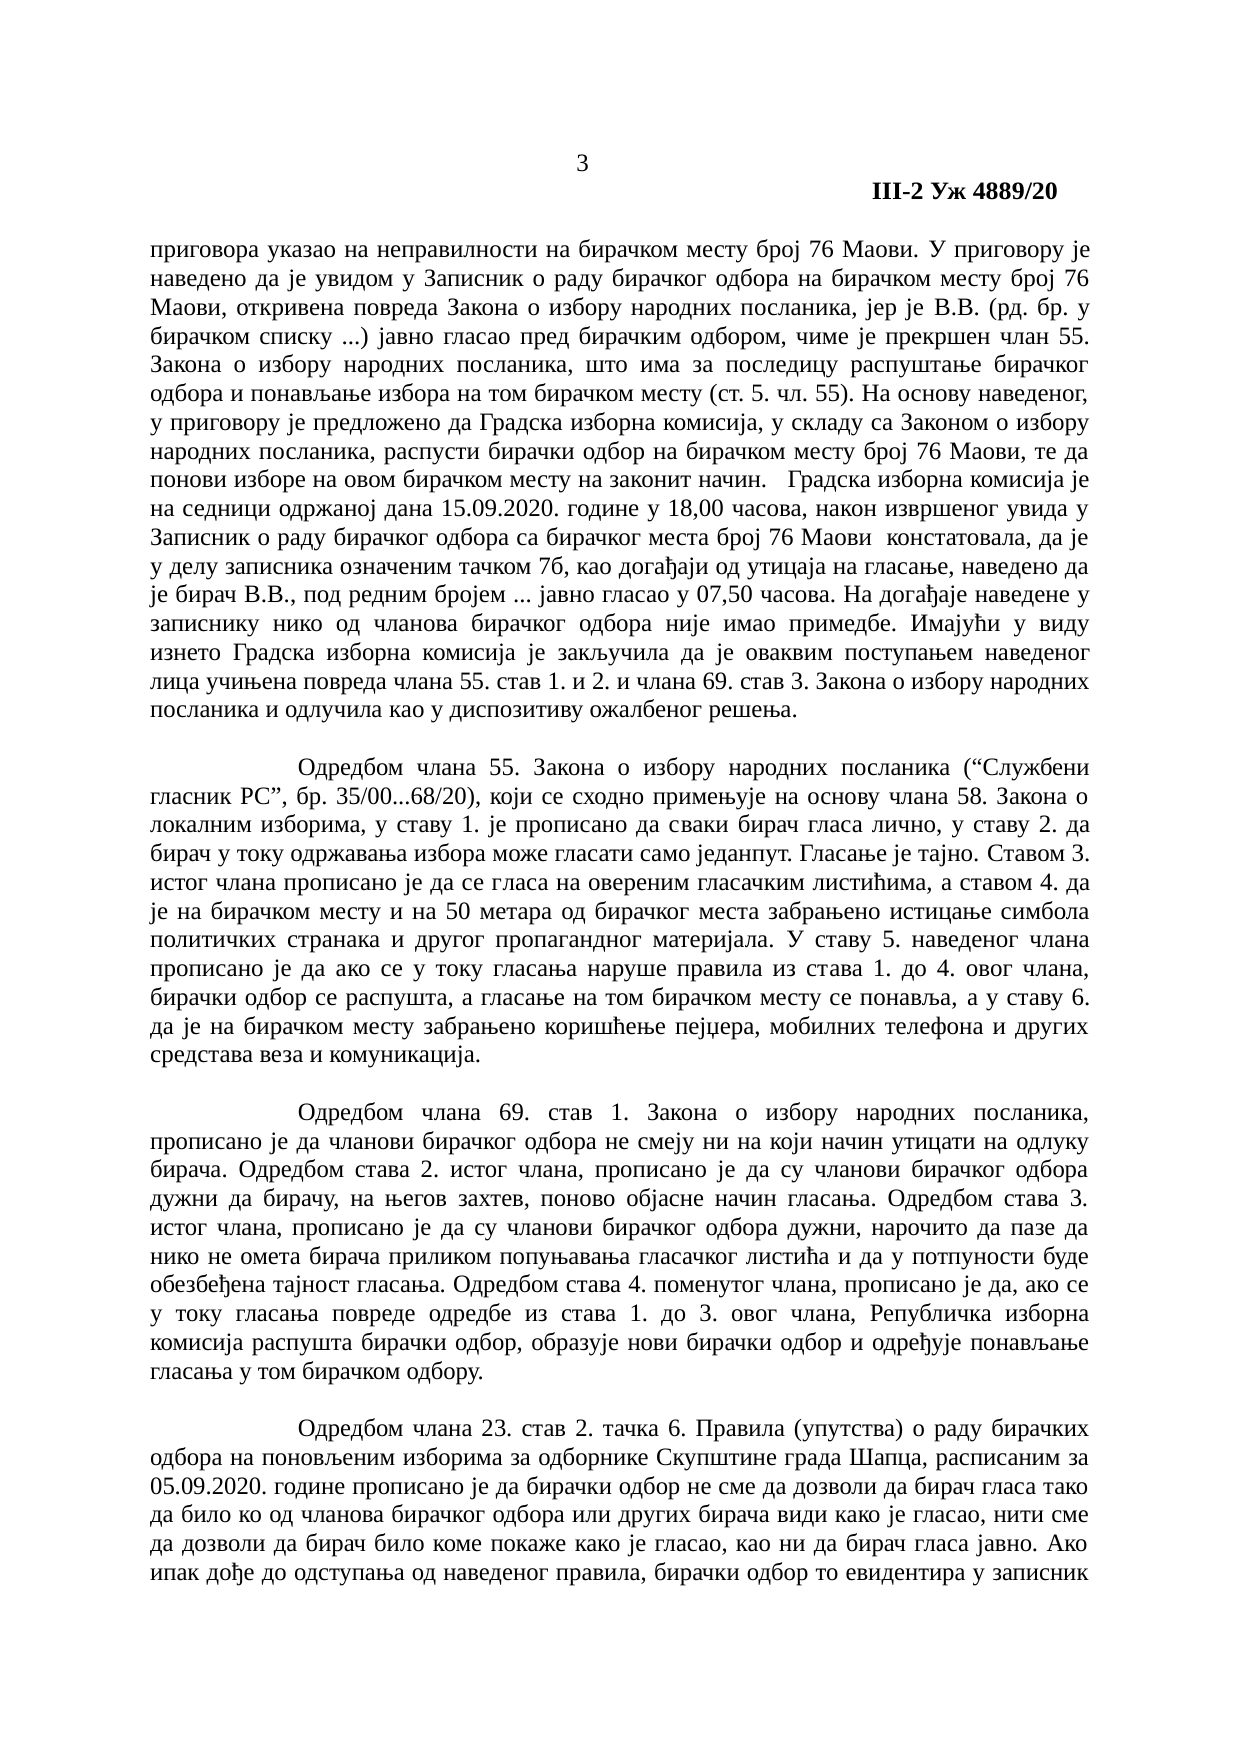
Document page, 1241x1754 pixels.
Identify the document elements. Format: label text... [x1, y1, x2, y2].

text Одредбом члана 55. Закона о избору народних посланика (“Службени гласник РС”, бр. 35/00...68/20), који се сходно примењује на основу члана 58. Закона о локалним изборима, у ставу 1. је прописано да сваки бирач гласа лично, у ставу 2. да бирач у току одржавања избора може гласати само једанпут. Гласање је тајно. Ставом 3. истог члана прописано је да се гласа на овереним гласачким листићима, а ставом 4. да је на бирачком месту и на 50 метара од бирачког места забрањено истицање симбола политичких странака и другог пропагандног материјала. У ставу 5. наведеног члана прописано је да ако се у току гласања наруше правила из става 1. до 4. овог члана, бирачки одбор се распушта, а гласање на том бирачком месту се понавља, а у ставу 6. да је на бирачком месту забрањено коришћење пејџера, мобилних телефона и других средстава веза и комуникација. [150, 752, 1090, 1068]
text приговора указао на неправилности на бирачком месту број 76 Маови. У приговору је наведено да је увидом у Записник о раду бирачког одбора на бирачком месту број 76 Маови, откривена повреда Закона о избору народних посланика, јер је В.В. (рд. бр. у бирачком списку ...) јавно гласао пред бирачким одбором, чиме је прекршен члан 55. Закона о избору народних посланика, што има за последицу распуштање бирачког одбора и понављање избора на том бирачком месту (ст. 5. чл. 55). На основу наведеног, у приговору је предложено да Градска изборна комисија, у складу са Законом о избору народних посланика, распусти бирачки одбор на бирачком месту број 76 Маови, те да понови изборе на овом бирачком месту на законит начин. Градска изборна комисија је на седници одржаној дана 15.09.2020. године у 18,00 часова, након извршеног увида у Записник о раду бирачког одбора са бирачког места број 76 Маови констатовала, да је у делу записника означеним тачком 7б, као догађаји од утицаја на гласање, наведено да је бирач В.В., под редним бројем ... јавно гласао у 07,50 часова. На догађаје наведене у записнику нико од чланова бирачког одбора није имао примедбе. Имајући у виду изнето Градска изборна комисија је закључила да је оваквим поступањем наведеног лица учињена повреда члана 55. став 1. и 2. и члана 69. став 3. Закона о избору народних посланика и одлучила као у диспозитиву ожалбеног решења. [150, 234, 1090, 723]
text Одредбом члана 23. став 2. тачка 6. Правила (упутства) о раду бирачких одбора на поновљеним изборима за одборнике Скупштине града Шапца, расписаним за 05.09.2020. године прописано је да бирачки одбор не сме да дозволи да бирач гласа тако да било ко од чланова бирачког одбора или других бирача види како је гласао, нити сме да дозволи да бирач било коме покаже како је гласао, као ни да бирач гласа јавно. Ако ипак дође до одступања од наведеног правила, бирачки одбор то евидентира у записник [150, 1413, 1090, 1586]
text Одредбом члана 69. став 1. Закона о избору народних посланика, прописано је да чланови бирачког одбора не смеју ни на који начин утицати на одлуку бирача. Одредбом става 2. истог члана, прописано је да су чланови бирачког одбора дужни да бирачу, на његов захтев, поново објасне начин гласања. Одредбом става 3. истог члана, прописано је да су чланови бирачког одбора дужни, нарочито да пазе да нико не омета бирача приликом попуњавања гласачког листића и да у потпуности буде обезбеђена тајност гласања. Одредбом става 4. поменутог члана, прописано је да, ако се у току гласања повреде одредбе из става 1. до 3. овог члана, Републичка изборна комисија распушта бирачки одбор, образује нови бирачки одбор и одређује понављање гласања у том бирачком одбору. [150, 1097, 1090, 1384]
